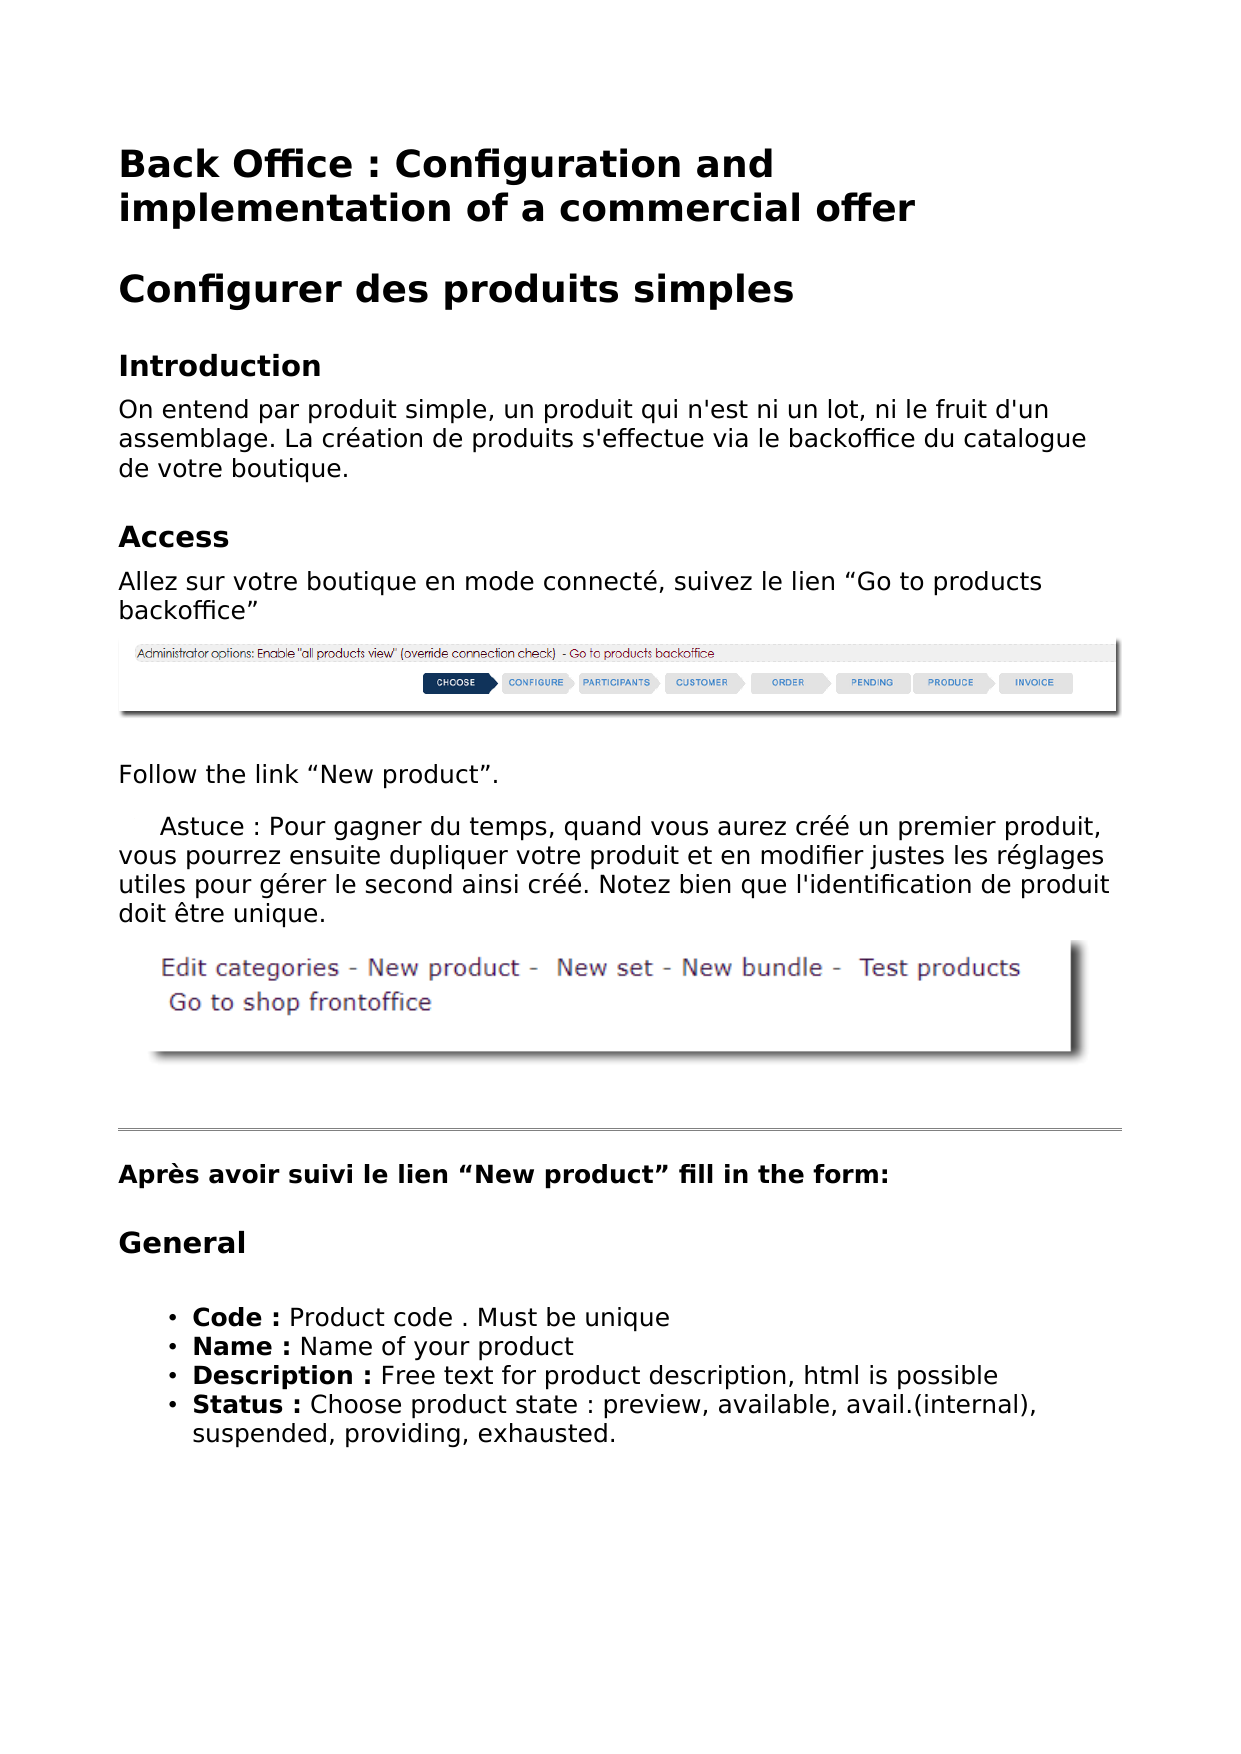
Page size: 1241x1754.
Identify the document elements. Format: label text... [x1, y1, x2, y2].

text Follow the link “New product”. [118, 760, 1122, 789]
subtitle Access [118, 521, 1122, 554]
text Après avoir suivi le lien “New product” fill in the form: [118, 1160, 1122, 1189]
subtitle Configurer des produits simples [118, 268, 1122, 312]
text Astuce : Pour gagner du temps, quand vous aurez créé un premier produit, vous pourrez ensuite dupliquer votre produit et en modifier justes les réglages utiles pour gérer le second ainsi créé. Notez bien que l'identification de produit doit être unique. [118, 801, 1122, 928]
list Status : Choose product state : preview, available, avail.(internal), suspended, providing, exhausted. [177, 1390, 1122, 1448]
picture [147, 940, 1093, 1072]
picture [118, 637, 1123, 719]
list Code : Product code . Must be unique [177, 1303, 1122, 1332]
subtitle Introduction [118, 349, 1122, 383]
list Description : Free text for product description, html is possible [177, 1361, 1122, 1390]
text Allez sur votre boutique en mode connecté, suivez le lien “Go to products backoffice” [118, 567, 1122, 625]
subtitle Back Office : Configuration and implementation of a commercial offer [118, 143, 1122, 230]
subtitle General [118, 1227, 1122, 1261]
text On entend par produit simple, un produit qui n'est ni un lot, ni le fruit d'un assemblage. La création de produits s'effectue via le backoffice du catalogue de votre boutique. [118, 396, 1122, 483]
list Name : Name of your product [177, 1332, 1122, 1361]
